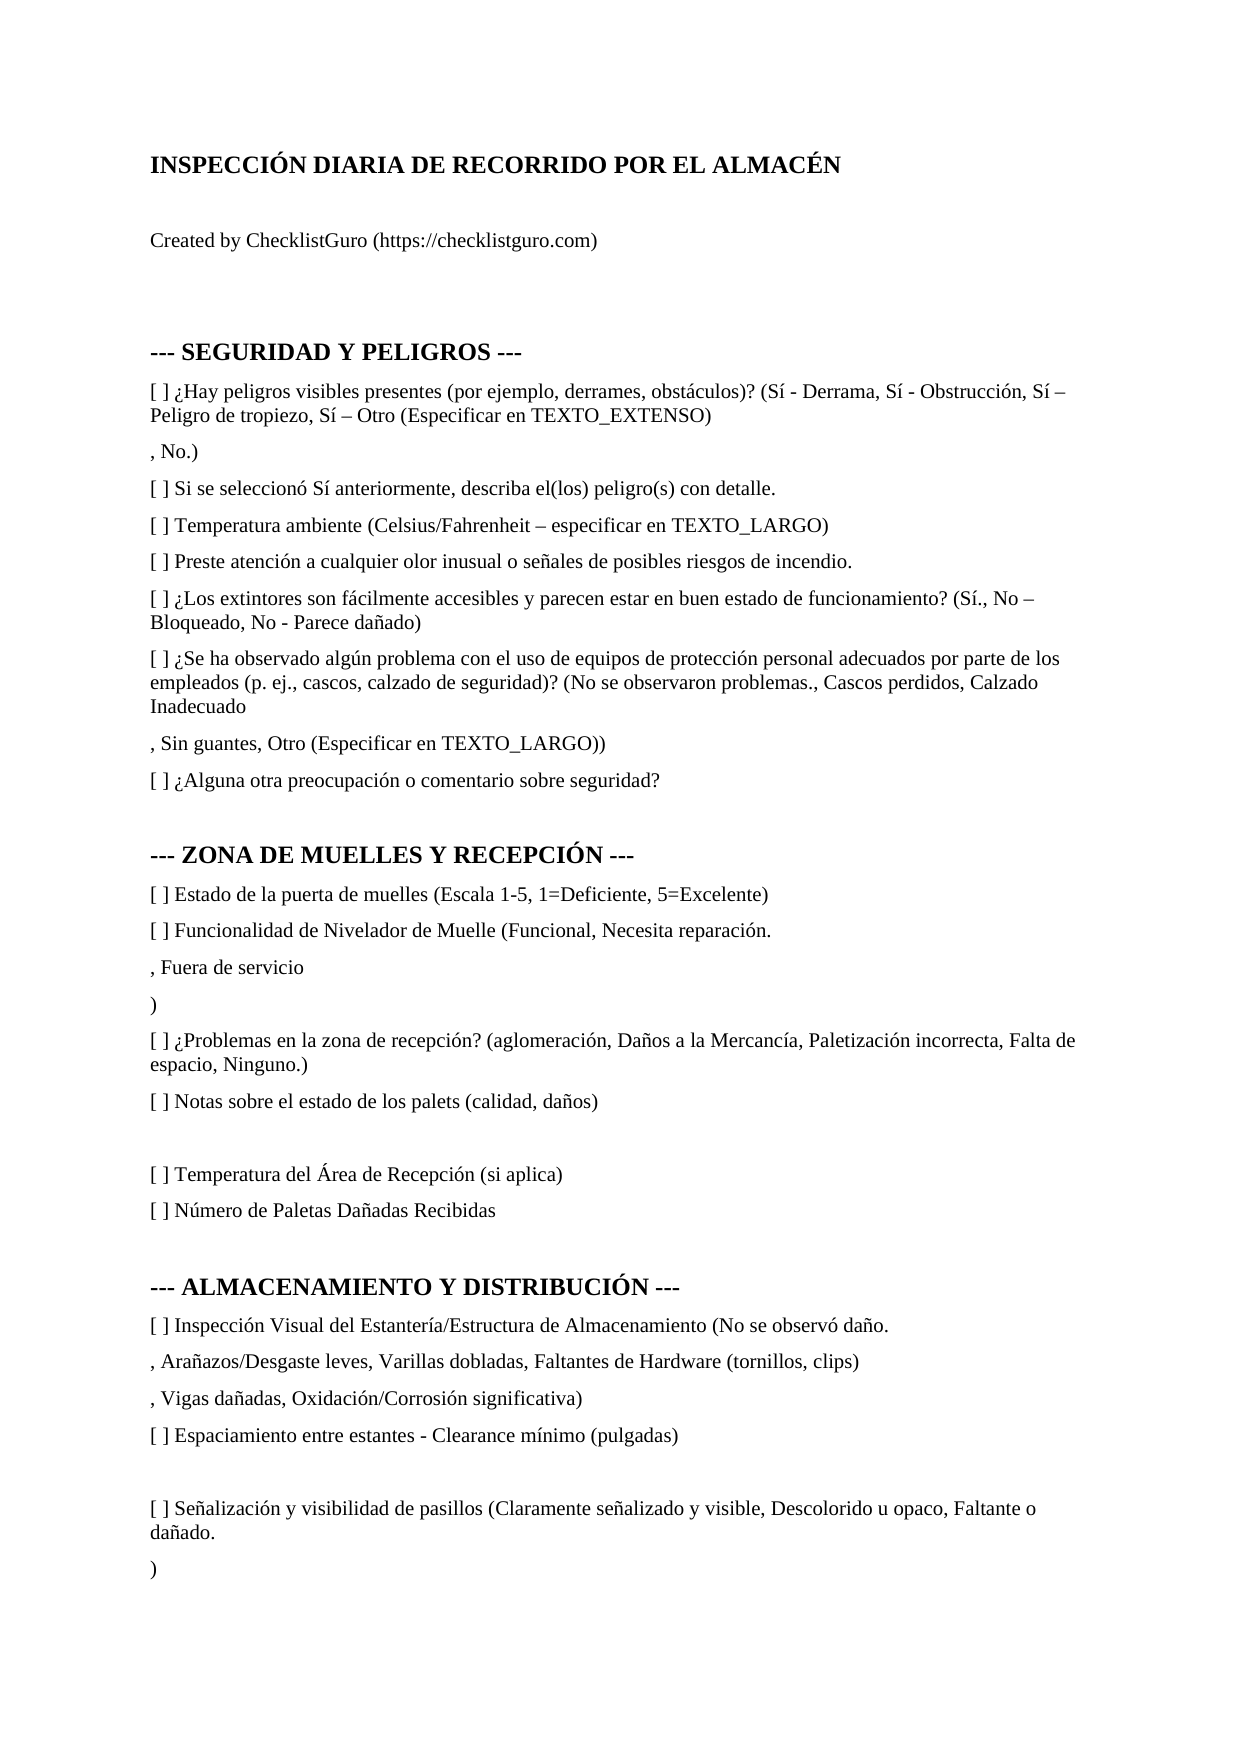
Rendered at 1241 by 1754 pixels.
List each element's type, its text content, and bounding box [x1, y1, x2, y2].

text [ ] Espaciamiento entre estantes - Clearance mínimo (pulgadas) [150, 1422, 1090, 1447]
text --- ZONA DE MUELLES Y RECEPCIÓN --- [150, 841, 1090, 869]
text --- ALMACENAMIENTO Y DISTRIBUCIÓN --- [150, 1272, 1090, 1300]
text [ ] ¿Los extintores son fácilmente accesibles y parecen estar en buen estado de funcionamiento? (Sí., No – Bloqueado, No - Parece dañado) [150, 586, 1090, 634]
text [ ] ¿Alguna otra preocupación o comentario sobre seguridad? [150, 767, 1090, 792]
text , No.) [150, 439, 1090, 463]
text [ ] Preste atención a cualquier olor inusual o señales de posibles riesgos de incendio. [150, 549, 1090, 573]
text [ ] Número de Paletas Dañadas Recibidas [150, 1198, 1090, 1222]
text [ ] Inspección Visual del Estantería/Estructura de Almacenamiento (No se observó daño. [150, 1313, 1090, 1337]
text INSPECCIÓN DIARIA DE RECORRIDO POR EL ALMACÉN [150, 150, 1090, 179]
text [ ] Notas sobre el estado de los palets (calidad, daños) [150, 1089, 1090, 1113]
text ) [150, 992, 1090, 1016]
text , Sin guantes, Otro (Especificar en TEXTO_LARGO)) [150, 731, 1090, 755]
text [ ] ¿Hay peligros visibles presentes (por ejemplo, derrames, obstáculos)? (Sí - Derrama, Sí - Obstrucción, Sí – Peligro de tropiezo, Sí – Otro (Especificar en TEXTO_EXTENSO) [150, 379, 1090, 427]
text [ ] ¿Problemas en la zona de recepción? (aglomeración, Daños a la Mercancía, Paletización incorrecta, Falta de espacio, Ninguno.) [150, 1028, 1090, 1076]
text [ ] Temperatura ambiente (Celsius/Fahrenheit – especificar en TEXTO_LARGO) [150, 512, 1090, 537]
text [ ] Señalización y visibilidad de pasillos (Claramente señalizado y visible, Descolorido u opaco, Faltante o dañado. [150, 1496, 1090, 1544]
text [ ] Si se seleccionó Sí anteriormente, describa el(los) peligro(s) con detalle. [150, 476, 1090, 500]
text [ ] ¿Se ha observado algún problema con el uso de equipos de protección personal adecuados por parte de los empleados (p. ej., cascos, calzado de seguridad)? (No se observaron problemas., Cascos perdidos, Calzado Inadecuado [150, 646, 1090, 718]
text [ ] Funcionalidad de Nivelador de Muelle (Funcional, Necesita reparación. [150, 918, 1090, 942]
text , Arañazos/Desgaste leves, Varillas dobladas, Faltantes de Hardware (tornillos, clips) [150, 1349, 1090, 1373]
text --- SEGURIDAD Y PELIGROS --- [150, 337, 1090, 366]
text Created by ChecklistGuro (https://checklistguro.com) [150, 228, 1090, 252]
text ) [150, 1556, 1090, 1580]
text , Fuera de servicio [150, 955, 1090, 979]
text [ ] Estado de la puerta de muelles (Escala 1-5, 1=Deficiente, 5=Excelente) [150, 882, 1090, 906]
text , Vigas dañadas, Oxidación/Corrosión significativa) [150, 1386, 1090, 1410]
text [ ] Temperatura del Área de Recepción (si aplica) [150, 1162, 1090, 1186]
